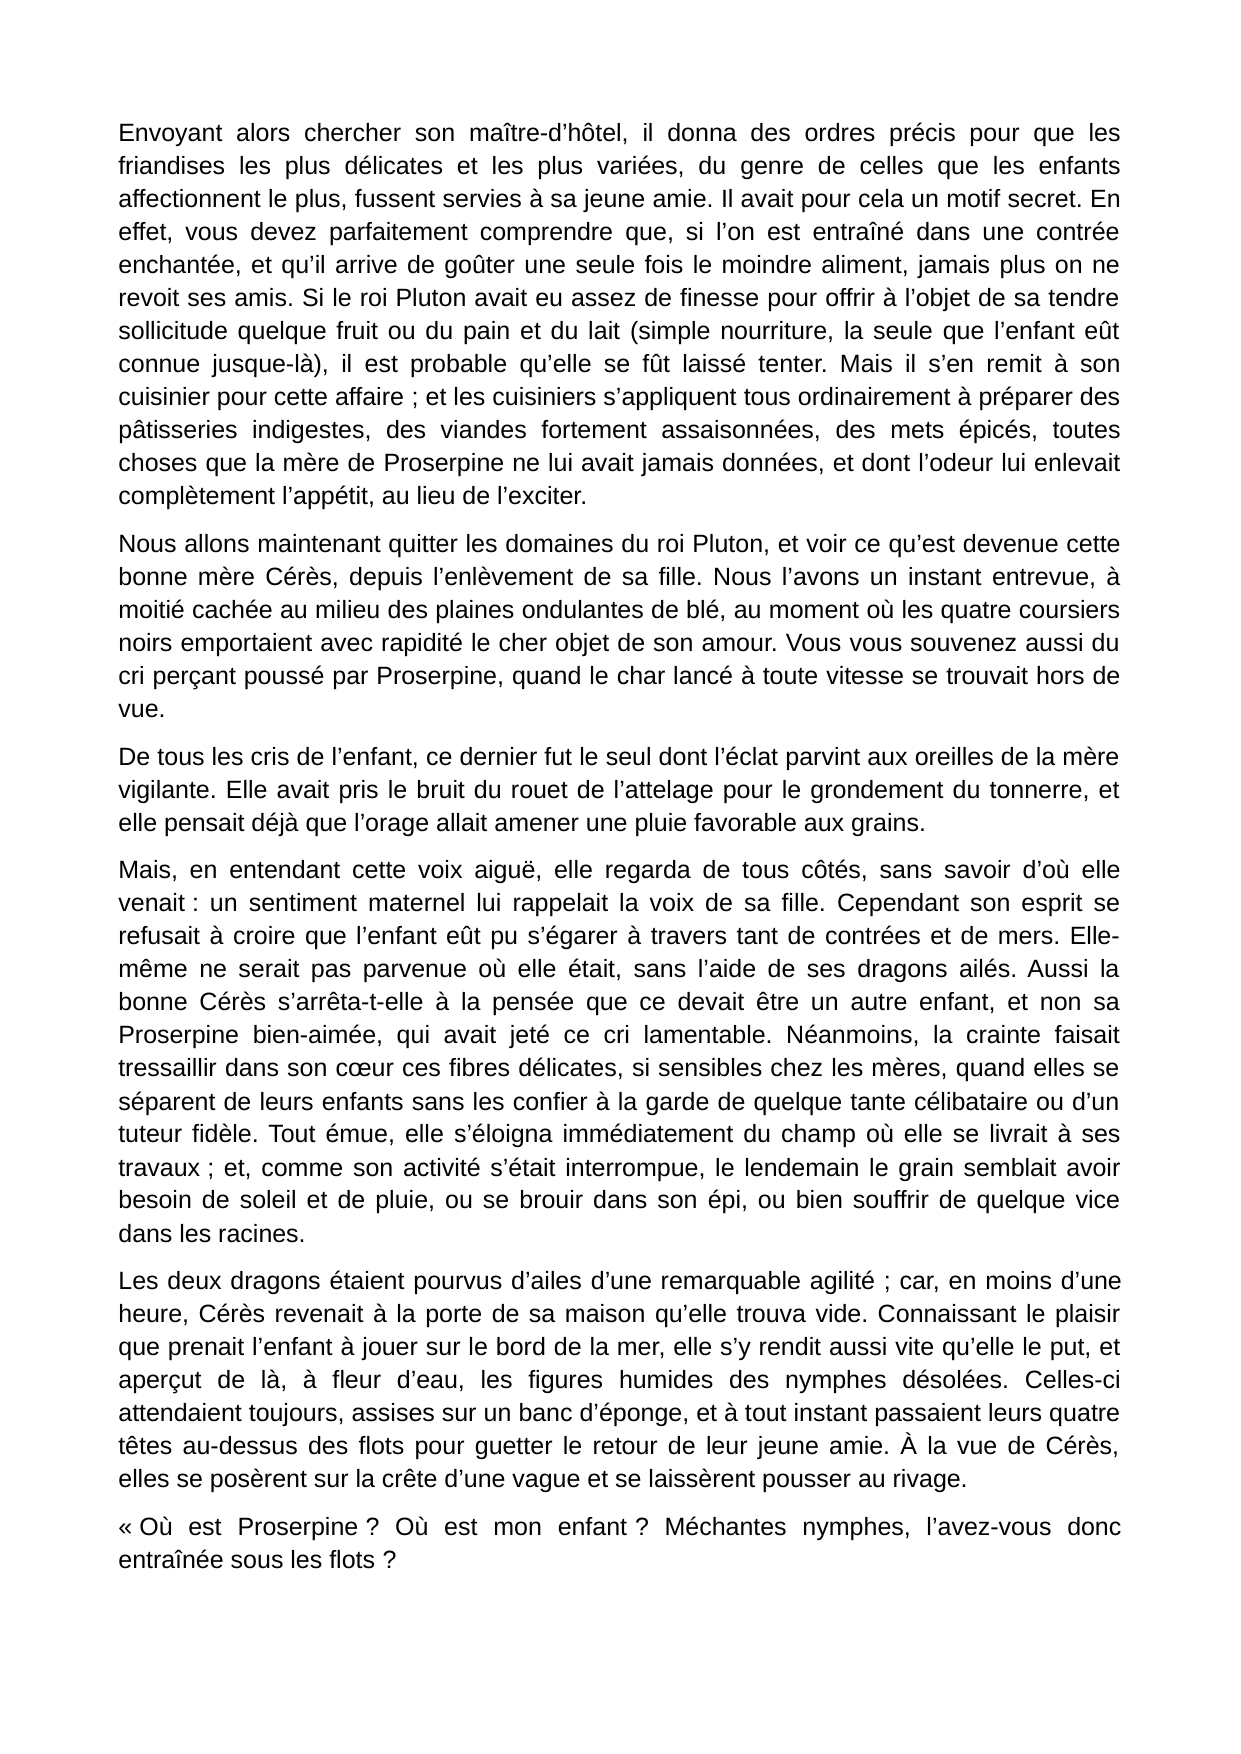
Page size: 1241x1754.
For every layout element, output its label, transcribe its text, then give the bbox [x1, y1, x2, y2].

text « Où est Proserpine ? Où est mon enfant ? Méchantes nymphes, l’avez-vous donc entraînée sous les flots ? [118, 1512, 1122, 1574]
text Envoyant alors chercher son maître-d’hôtel, il donna des ordres précis pour que les friandises les plus délicates et les plus variées, du genre de celles que les enfants affectionnent le plus, fussent servies à sa jeune amie. Il avait pour cela un motif secret. En effet, vous devez parfaitement comprendre que, si l’on est entraîné dans une contrée enchantée, et qu’il arrive de goûter une seule fois le moindre aliment, jamais plus on ne revoit ses amis. Si le roi Pluton avait eu assez de finesse pour offrir à l’objet de sa tendre sollicitude quelque fruit ou du pain et du lait (simple nourriture, la seule que l’enfant eût connue jusque-là), il est probable qu’elle se fût laissé tenter. Mais il s’en remit à son cuisinier pour cette affaire ; et les cuisiniers s’appliquent tous ordinairement à préparer des pâtisseries indigestes, des viandes fortement assaisonnées, des mets épicés, toutes choses que la mère de Proserpine ne lui avait jamais données, et dont l’odeur lui enlevait complètement l’appétit, au lieu de l’exciter. [118, 118, 1122, 510]
text Les deux dragons étaient pourvus d’ailes d’une remarquable agilité ; car, en moins d’une heure, Cérès revenait à la porte de sa maison qu’elle trouva vide. Connaissant le plaisir que prenait l’enfant à jouer sur le bord de la mer, elle s’y rendit aussi vite qu’elle le put, et aperçut de là, à fleur d’eau, les figures humides des nymphes désolées. Celles-ci attendaient toujours, assises sur un banc d’éponge, et à tout instant passaient leurs quatre têtes au-dessus des flots pour guetter le retour de leur jeune amie. À la vue de Cérès, elles se posèrent sur la crête d’une vague et se laissèrent pousser au rivage. [118, 1266, 1122, 1493]
text De tous les cris de l’enfant, ce dernier fut le seul dont l’éclat parvint aux oreilles de la mère vigilante. Elle avait pris le bruit du rouet de l’attelage pour le grondement du tonnerre, et elle pensait déjà que l’orage allait amener une pluie favorable aux grains. [118, 742, 1122, 836]
text Nous allons maintenant quitter les domaines du roi Pluton, et voir ce qu’est devenue cette bonne mère Cérès, depuis l’enlèvement de sa fille. Nous l’avons un instant entrevue, à moitié cachée au milieu des plaines ondulantes de blé, au moment où les quatre coursiers noirs emportaient avec rapidité le cher objet de son amour. Vous vous souvenez aussi du cri perçant poussé par Proserpine, quand le char lancé à toute vitesse se trouvait hors de vue. [118, 529, 1122, 723]
text Mais, en entendant cette voix aiguë, elle regarda de tous côtés, sans savoir d’où elle venait : un sentiment maternel lui rappelait la voix de sa fille. Cependant son esprit se refusait à croire que l’enfant eût pu s’égarer à travers tant de contrées et de mers. Elle-même ne serait pas parvenue où elle était, sans l’aide de ses dragons ailés. Aussi la bonne Cérès s’arrêta-t-elle à la pensée que ce devait être un autre enfant, et non sa Proserpine bien-aimée, qui avait jeté ce cri lamentable. Néanmoins, la crainte faisait tressaillir dans son cœur ces fibres délicates, si sensibles chez les mères, quand elles se séparent de leurs enfants sans les confier à la garde de quelque tante célibataire ou d’un tuteur fidèle. Tout émue, elle s’éloigna immédiatement du champ où elle se livrait à ses travaux ; et, comme son activité s’était interrompue, le lendemain le grain semblait avoir besoin de soleil et de pluie, ou se brouir dans son épi, ou bien souffrir de quelque vice dans les racines. [118, 855, 1122, 1247]
